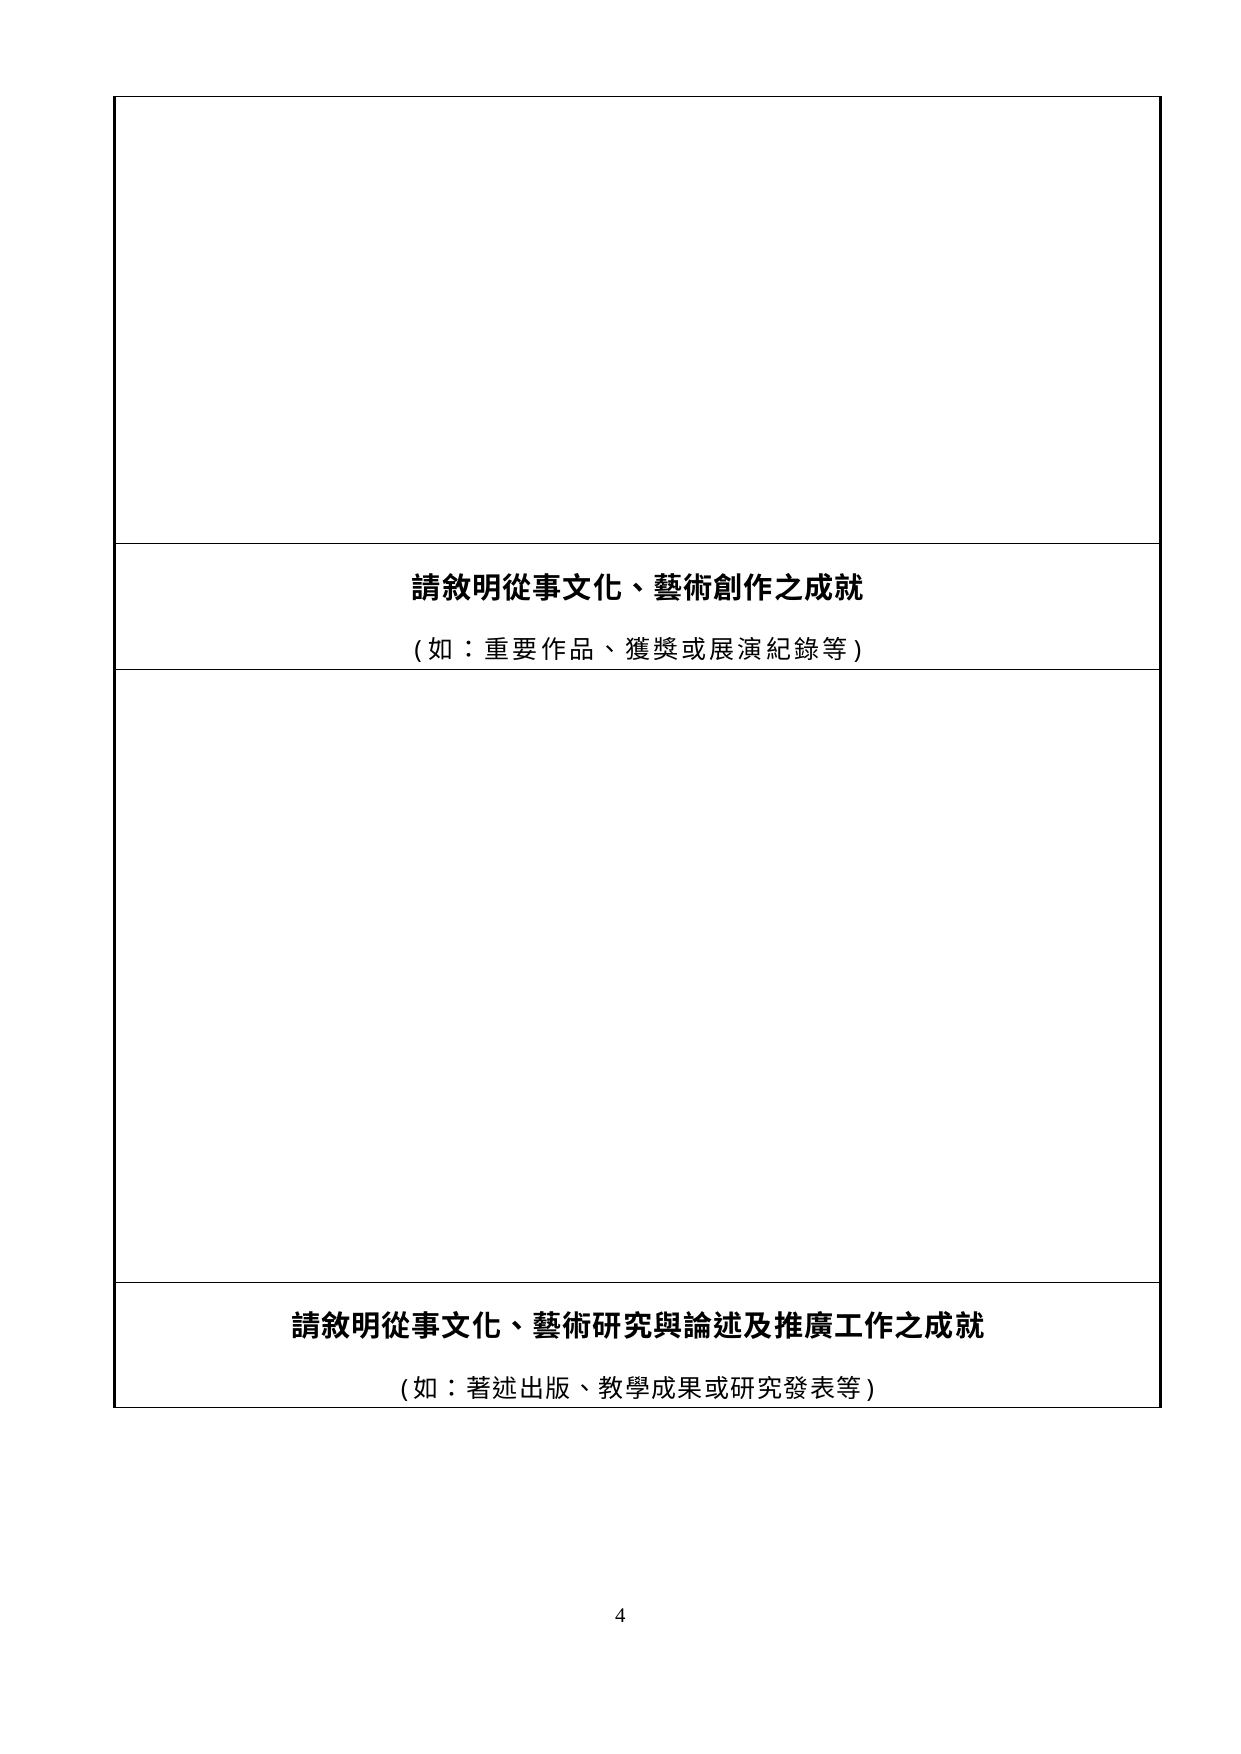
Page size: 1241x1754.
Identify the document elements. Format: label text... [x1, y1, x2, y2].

table_cell [116, 670, 1159, 1282]
table_cell [116, 97, 1159, 543]
table_cell 請敘明從事文化、藝術創作之成就 (如：重要作品、獲獎或展演紀錄等) [116, 544, 1159, 669]
table_cell 請敘明從事文化、藝術研究與論述及推廣工作之成就 (如：著述出版、教學成果或研究發表等) [116, 1283, 1159, 1407]
